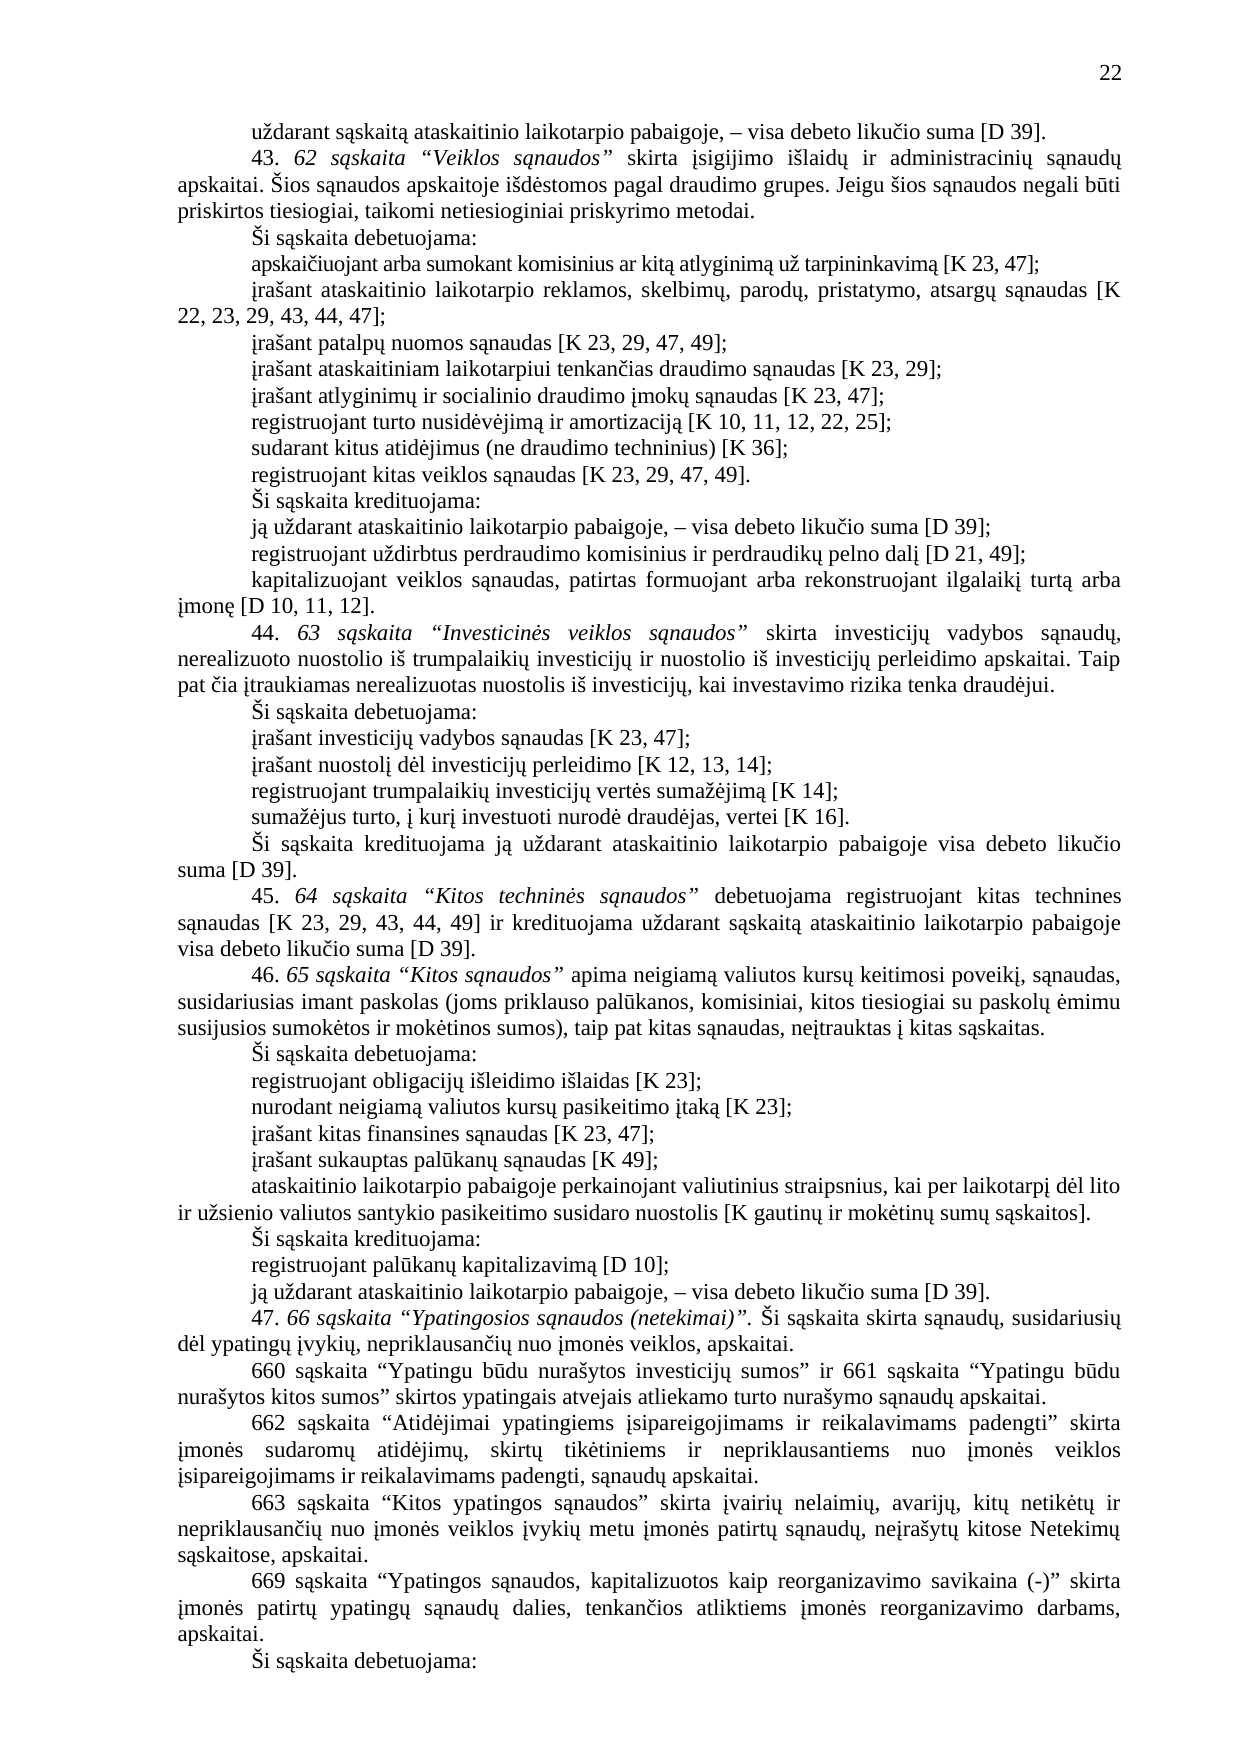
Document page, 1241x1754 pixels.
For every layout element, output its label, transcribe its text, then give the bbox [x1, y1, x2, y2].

text registruojant kitas veiklos sąnaudas [K 23, 29, 47, 49]. [177, 461, 1122, 487]
text registruojant uždirbtus perdraudimo komisinius ir perdraudikų pelno dalį [D 21, 49]; [177, 540, 1122, 566]
text 45. 64 sąskaita “Kitos techninės sąnaudos” debetuojama registruojant kitas technines sąnaudas [K 23, 29, 43, 44, 49] ir kredituojama uždarant sąskaitą ataskaitinio laikotarpio pabaigoje visa debeto likučio suma [D 39]. [177, 882, 1122, 961]
text registruojant turto nusidėvėjimą ir amortizaciją [K 10, 11, 12, 22, 25]; [177, 408, 1122, 434]
text ataskaitinio laikotarpio pabaigoje perkainojant valiutinius straipsnius, kai per laikotarpį dėl lito ir užsienio valiutos santykio pasikeitimo susidaro nuostolis [K gautinų ir mokėtinų sumų sąskaitos]. [177, 1172, 1122, 1225]
text 669 sąskaita “Ypatingos sąnaudos, kapitalizuotos kaip reorganizavimo savikaina (-)” skirta įmonės patirtų ypatingų sąnaudų dalies, tenkančios atliktiems įmonės reorganizavimo darbams, apskaitai. [177, 1568, 1122, 1647]
text Ši sąskaita kredituojama: [177, 487, 1122, 513]
text įrašant patalpų nuomos sąnaudas [K 23, 29, 47, 49]; [177, 329, 1122, 355]
text įrašant nuostolį dėl investicijų perleidimo [K 12, 13, 14]; [177, 751, 1122, 777]
text įrašant sukauptas palūkanų sąnaudas [K 49]; [177, 1146, 1122, 1172]
text įrašant kitas finansines sąnaudas [K 23, 47]; [177, 1119, 1122, 1146]
text Ši sąskaita debetuojama: [177, 1647, 1122, 1673]
text registruojant trumpalaikių investicijų vertės sumažėjimą [K 14]; [177, 777, 1122, 803]
text įrašant investicijų vadybos sąnaudas [K 23, 47]; [177, 724, 1122, 751]
text Ši sąskaita debetuojama: [177, 1041, 1122, 1067]
text kapitalizuojant veiklos sąnaudas, patirtas formuojant arba rekonstruojant ilgalaikį turtą arba įmonę [D 10, 11, 12]. [177, 566, 1122, 619]
text sudarant kitus atidėjimus (ne draudimo techninius) [K 36]; [177, 434, 1122, 461]
text 43. 62 sąskaita “Veiklos sąnaudos” skirta įsigijimo išlaidų ir administracinių sąnaudų apskaitai. Šios sąnaudos apskaitoje išdėstomos pagal draudimo grupes. Jeigu šios sąnaudos negali būti priskirtos tiesiogiai, taikomi netiesioginiai priskyrimo metodai. [177, 144, 1122, 223]
text ją uždarant ataskaitinio laikotarpio pabaigoje, – visa debeto likučio suma [D 39]. [177, 1278, 1122, 1304]
text Ši sąskaita debetuojama: [177, 223, 1122, 250]
text 660 sąskaita “Ypatingu būdu nurašytos investicijų sumos” ir 661 sąskaita “Ypatingu būdu nurašytos kitos sumos” skirtos ypatingais atvejais atliekamo turto nurašymo sąnaudų apskaitai. [177, 1357, 1122, 1409]
text ją uždarant ataskaitinio laikotarpio pabaigoje, – visa debeto likučio suma [D 39]; [177, 513, 1122, 540]
text Ši sąskaita kredituojama: [177, 1225, 1122, 1251]
text apskaičiuojant arba sumokant komisinius ar kitą atlyginimą už tarpininkavimą [K 23, 47]; [177, 250, 1122, 276]
text Ši sąskaita kredituojama ją uždarant ataskaitinio laikotarpio pabaigoje visa debeto likučio suma [D 39]. [177, 830, 1122, 882]
text sumažėjus turto, į kurį investuoti nurodė draudėjas, vertei [K 16]. [177, 803, 1122, 830]
text 47. 66 sąskaita “Ypatingosios sąnaudos (netekimai)”. Ši sąskaita skirta sąnaudų, susidariusių dėl ypatingų įvykių, nepriklausančių nuo įmonės veiklos, apskaitai. [177, 1304, 1122, 1357]
text įrašant atlyginimų ir socialinio draudimo įmokų sąnaudas [K 23, 47]; [177, 382, 1122, 408]
text uždarant sąskaitą ataskaitinio laikotarpio pabaigoje, – visa debeto likučio suma [D 39]. [177, 118, 1122, 144]
text įrašant ataskaitinio laikotarpio reklamos, skelbimų, parodų, pristatymo, atsargų sąnaudas [K 22, 23, 29, 43, 44, 47]; [177, 276, 1122, 329]
text registruojant obligacijų išleidimo išlaidas [K 23]; [177, 1067, 1122, 1093]
text registruojant palūkanų kapitalizavimą [D 10]; [177, 1251, 1122, 1278]
text 663 sąskaita “Kitos ypatingos sąnaudos” skirta įvairių nelaimių, avarijų, kitų netikėtų ir nepriklausančių nuo įmonės veiklos įvykių metu įmonės patirtų sąnaudų, neįrašytų kitose Netekimų sąskaitose, apskaitai. [177, 1488, 1122, 1568]
text 44. 63 sąskaita “Investicinės veiklos sąnaudos” skirta investicijų vadybos sąnaudų, nerealizuoto nuostolio iš trumpalaikių investicijų ir nuostolio iš investicijų perleidimo apskaitai. Taip pat čia įtraukiamas nerealizuotas nuostolis iš investicijų, kai investavimo rizika tenka draudėjui. [177, 619, 1122, 698]
text įrašant ataskaitiniam laikotarpiui tenkančias draudimo sąnaudas [K 23, 29]; [177, 355, 1122, 382]
text nurodant neigiamą valiutos kursų pasikeitimo įtaką [K 23]; [177, 1093, 1122, 1119]
text 662 sąskaita “Atidėjimai ypatingiems įsipareigojimams ir reikalavimams padengti” skirta įmonės sudaromų atidėjimų, skirtų tikėtiniems ir nepriklausantiems nuo įmonės veiklos įsipareigojimams ir reikalavimams padengti, sąnaudų apskaitai. [177, 1409, 1122, 1488]
text Ši sąskaita debetuojama: [177, 698, 1122, 724]
text 46. 65 sąskaita “Kitos sąnaudos” apima neigiamą valiutos kursų keitimosi poveikį, sąnaudas, susidariusias imant paskolas (joms priklauso palūkanos, komisiniai, kitos tiesiogiai su paskolų ėmimu susijusios sumokėtos ir mokėtinos sumos), taip pat kitas sąnaudas, neįtrauktas į kitas sąskaitas. [177, 961, 1122, 1041]
